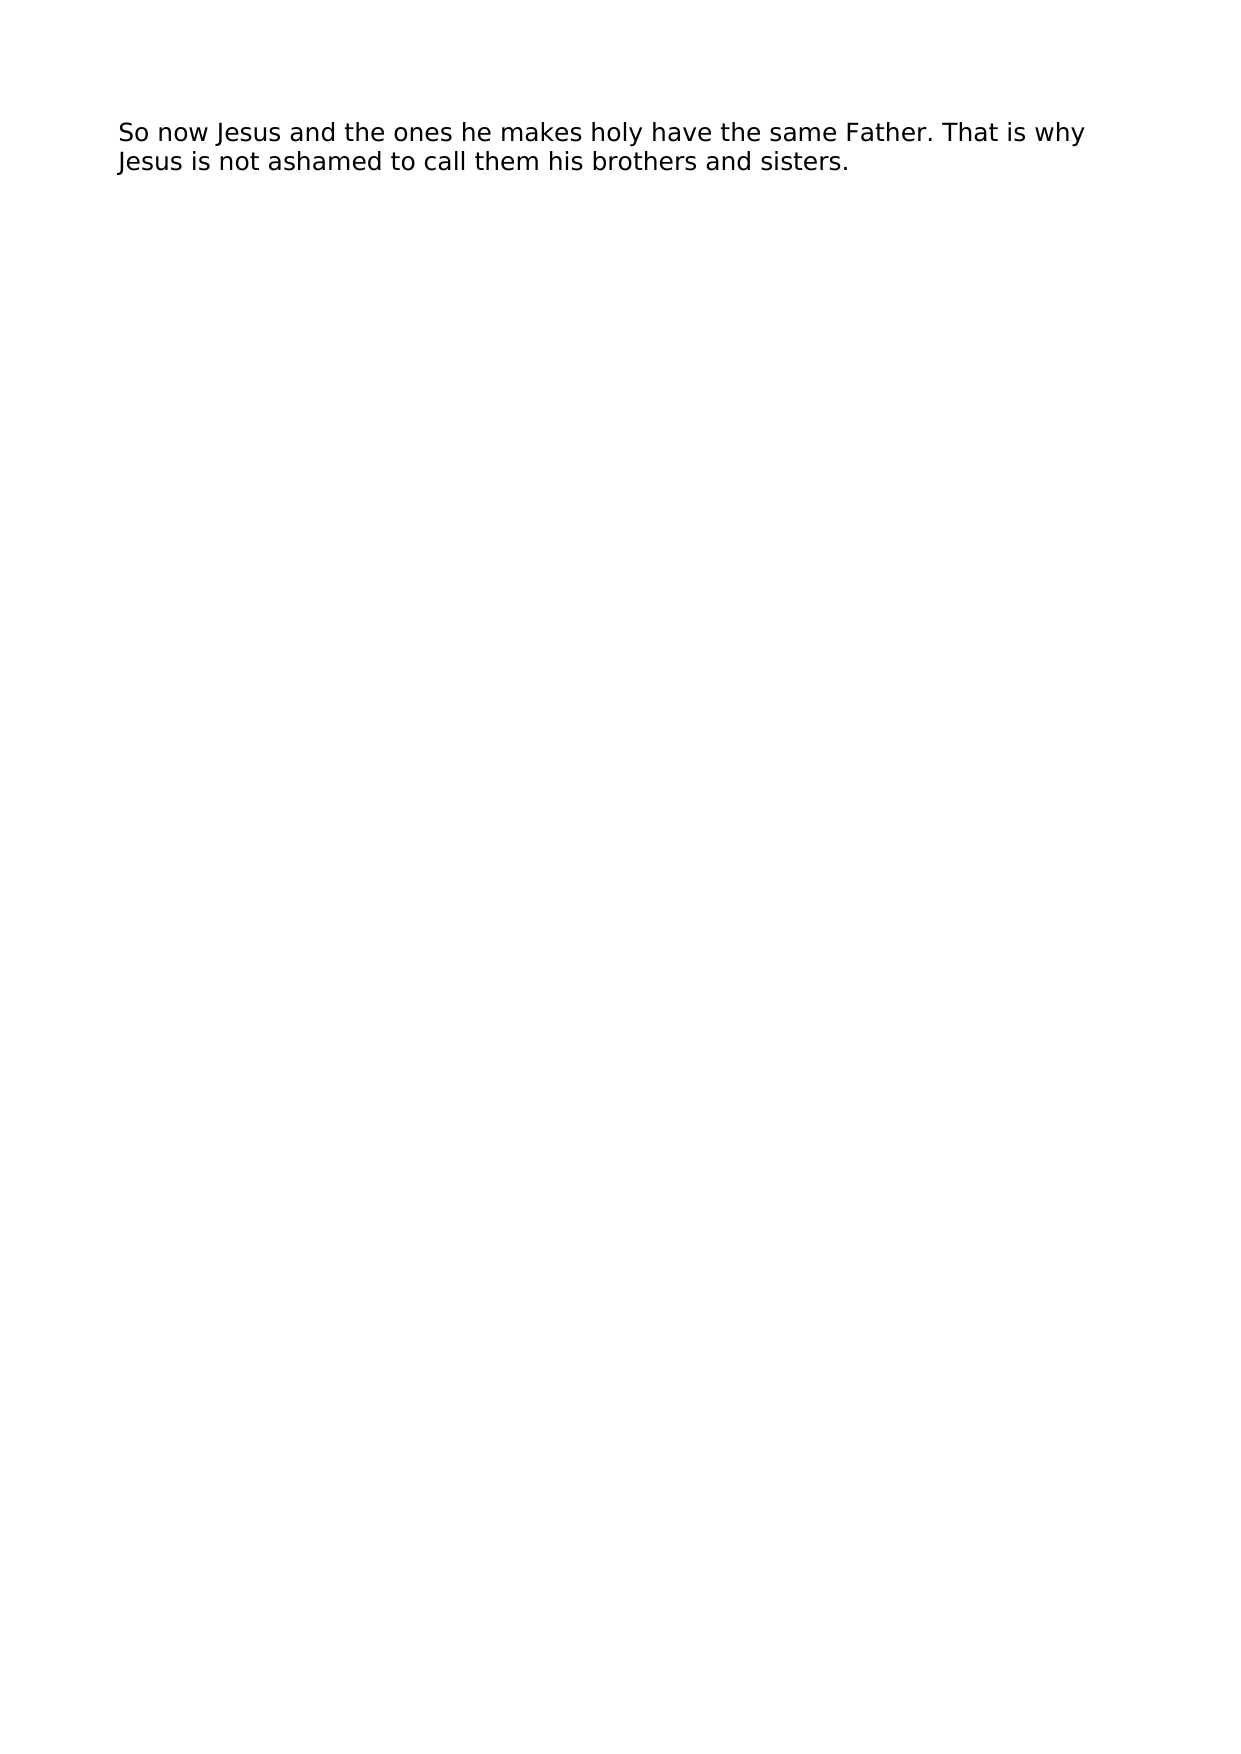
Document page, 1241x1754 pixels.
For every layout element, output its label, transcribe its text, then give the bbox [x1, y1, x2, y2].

text So now Jesus and the ones he makes holy have the same Father. That is why Jesus is not ashamed to call them his brothers and sisters. [118, 118, 1122, 176]
